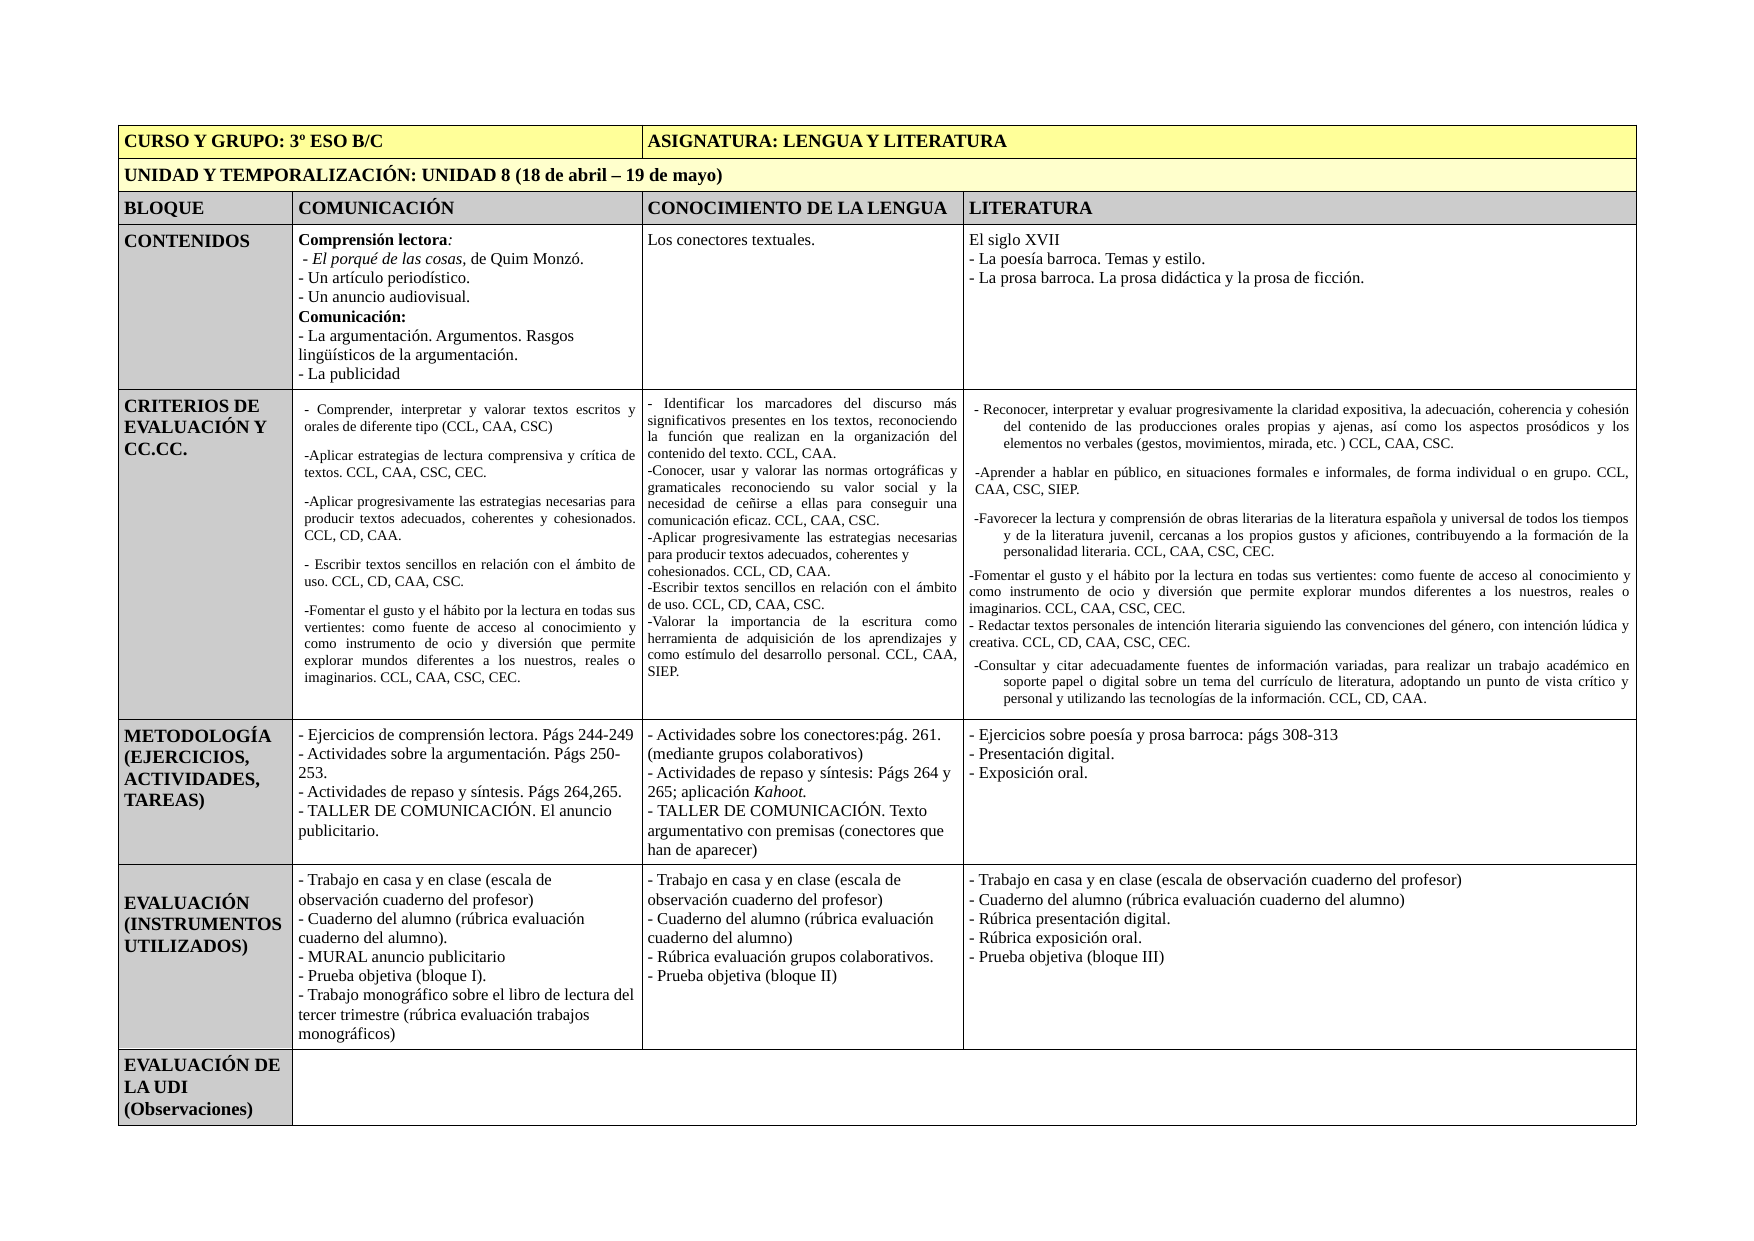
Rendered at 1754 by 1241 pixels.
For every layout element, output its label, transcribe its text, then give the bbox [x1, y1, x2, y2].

table_cell - Ejercicios sobre poesía y prosa barroca: págs 308-313 - Presentación digital. - Exposición oral. [964, 720, 1636, 864]
table_cell CRITERIOS DE EVALUACIÓN Y CC.CC. [119, 390, 292, 719]
table_cell BLOQUE [119, 192, 292, 224]
table_cell COMUNICACIÓN [293, 192, 642, 224]
table_cell - Reconocer, interpretar y evaluar progresivamente la claridad expositiva, la adecuación, coherencia y cohesión del contenido de las producciones orales propias y ajenas, así como los aspectos prosódicos y los elementos no verbales (gestos, movimientos, mirada, etc. ) CCL, CAA, CSC. -Aprender a hablar en público, en situaciones formales e informales, de forma individual o en grupo. CCL, CAA, CSC, SIEP. -Favorecer la lectura y comprensión de obras literarias de la literatura española y universal de todos los tiempos y de la literatura juvenil, cercanas a los propios gustos y aficiones, contribuyendo a la formación de la personalidad literaria. CCL, CAA, CSC, CEC. -Fomentar el gusto y el hábito por la lectura en todas sus vertientes: como fuente de acceso al conocimiento y como instrumento de ocio y diversión que permite explorar mundos diferentes a los nuestros, reales o imaginarios. CCL, CAA, CSC, CEC. - Redactar textos personales de intención literaria siguiendo las convenciones del género, con intención lúdica y creativa. CCL, CD, CAA, CSC, CEC. -Consultar y citar adecuadamente fuentes de información variadas, para realizar un trabajo académico en soporte papel o digital sobre un tema del currículo de literatura, adoptando un punto de vista crítico y personal y utilizando las tecnologías de la información. CCL, CD, CAA. [964, 390, 1636, 719]
table_cell EVALUACIÓN DE LA UDI (Observaciones) [119, 1050, 292, 1125]
table_cell UNIDAD Y TEMPORALIZACIÓN: UNIDAD 8 (18 de abril – 19 de mayo) [119, 159, 1636, 191]
table_cell CONTENIDOS [119, 225, 292, 389]
table_cell - Actividades sobre los conectores:pág. 261. (mediante grupos colaborativos) - Actividades de repaso y síntesis: Págs 264 y 265; aplicación Kahoot. - TALLER DE COMUNICACIÓN. Texto argumentativo con premisas (conectores que han de aparecer) [643, 720, 963, 864]
table_cell Los conectores textuales. [643, 225, 963, 389]
table_cell [293, 1050, 1636, 1125]
table_cell - Identificar los marcadores del discurso más significativos presentes en los textos, reconociendo la función que realizan en la organización del contenido del texto. CCL, CAA. -Conocer, usar y valorar las normas ortográficas y gramaticales reconociendo su valor social y la necesidad de ceñirse a ellas para conseguir una comunicación eficaz. CCL, CAA, CSC. -Aplicar progresivamente las estrategias necesarias para producir textos adecuados, coherentes y cohesionados. CCL, CD, CAA. -Escribir textos sencillos en relación con el ámbito de uso. CCL, CD, CAA, CSC. -Valorar la importancia de la escritura como herramienta de adquisición de los aprendizajes y como estímulo del desarrollo personal. CCL, CAA, SIEP. [643, 390, 963, 719]
table_header CURSO Y GRUPO: 3º ESO B/C [119, 126, 642, 158]
table_cell EVALUACIÓN (INSTRUMENTOS UTILIZADOS) [119, 865, 292, 1048]
table_cell El siglo XVII - La poesía barroca. Temas y estilo. - La prosa barroca. La prosa didáctica y la prosa de ficción. [964, 225, 1636, 389]
table_cell - Trabajo en casa y en clase (escala de observación cuaderno del profesor) - Cuaderno del alumno (rúbrica evaluación cuaderno del alumno) - Rúbrica presentación digital. - Rúbrica exposición oral. - Prueba objetiva (bloque III) [964, 865, 1636, 1048]
table_cell Comprensión lectora: - El porqué de las cosas, de Quim Monzó. - Un artículo periodístico. - Un anuncio audiovisual. Comunicación: - La argumentación. Argumentos. Rasgos lingüísticos de la argumentación. - La publicidad [293, 225, 642, 389]
table_cell - Trabajo en casa y en clase (escala de observación cuaderno del profesor) - Cuaderno del alumno (rúbrica evaluación cuaderno del alumno). - MURAL anuncio publicitario - Prueba objetiva (bloque I). - Trabajo monográfico sobre el libro de lectura del tercer trimestre (rúbrica evaluación trabajos monográficos) [293, 865, 642, 1048]
table_cell LITERATURA [964, 192, 1636, 224]
table_cell - Trabajo en casa y en clase (escala de observación cuaderno del profesor) - Cuaderno del alumno (rúbrica evaluación cuaderno del alumno) - Rúbrica evaluación grupos colaborativos. - Prueba objetiva (bloque II) [643, 865, 963, 1048]
table_cell - Ejercicios de comprensión lectora. Págs 244-249 - Actividades sobre la argumentación. Págs 250-253. - Actividades de repaso y síntesis. Págs 264,265. - TALLER DE COMUNICACIÓN. El anuncio publicitario. [293, 720, 642, 864]
table_cell - Comprender, interpretar y valorar textos escritos y orales de diferente tipo (CCL, CAA, CSC) -Aplicar estrategias de lectura comprensiva y crítica de textos. CCL, CAA, CSC, CEC. -Aplicar progresivamente las estrategias necesarias para producir textos adecuados, coherentes y cohesionados. CCL, CD, CAA. - Escribir textos sencillos en relación con el ámbito de uso. CCL, CD, CAA, CSC. -Fomentar el gusto y el hábito por la lectura en todas sus vertientes: como fuente de acceso al conocimiento y como instrumento de ocio y diversión que permite explorar mundos diferentes a los nuestros, reales o imaginarios. CCL, CAA, CSC, CEC. [293, 390, 642, 719]
table_header ASIGNATURA: LENGUA Y LITERATURA [643, 126, 1636, 158]
table_cell METODOLOGÍA (EJERCICIOS, ACTIVIDADES, TAREAS) [119, 720, 292, 864]
table_cell CONOCIMIENTO DE LA LENGUA [643, 192, 963, 224]
